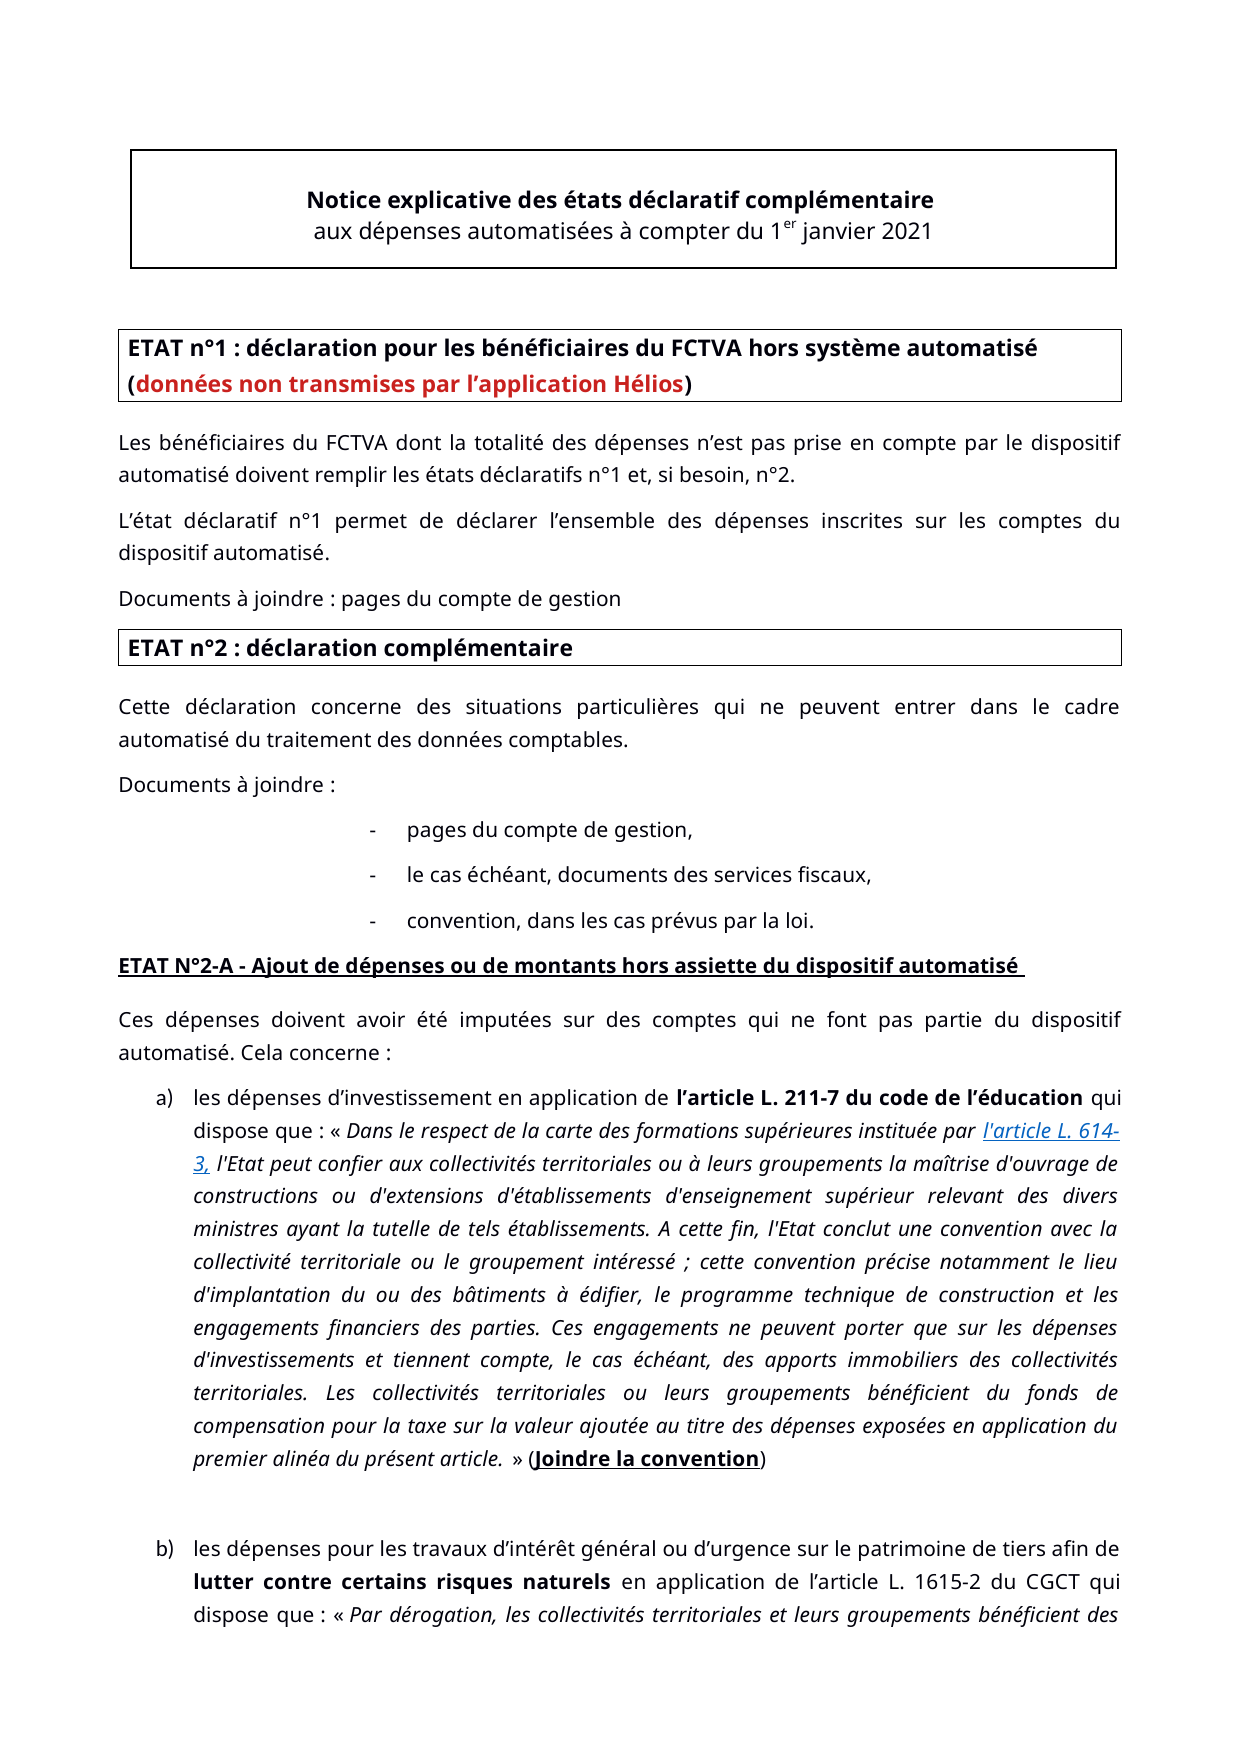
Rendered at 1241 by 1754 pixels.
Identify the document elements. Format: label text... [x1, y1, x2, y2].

text Documents à joindre : [118, 770, 1122, 798]
list les dépenses pour les travaux d’intérêt général ou d’urgence sur le patrimoine de tiers afin de lutter contre certains risques naturels en application de l’article L. 1615-2 du CGCT qui dispose que : « Par dérogation, les collectivités territoriales et leurs groupements bénéficient des [156, 1534, 1122, 1628]
text ETAT N°2-A - Ajout de dépenses ou de montants hors assiette du dispositif automatisé [118, 951, 1122, 979]
text Les bénéficiaires du FCTVA dont la totalité des dépenses n’est pas prise en compte par le dispositif automatisé doivent remplir les états déclaratifs n°1 et, si besoin, n°2. [118, 427, 1122, 489]
list convention, dans les cas prévus par la loi. [369, 906, 1122, 934]
table_header [118, 300, 626, 329]
text Cette déclaration concerne des situations particulières qui ne peuvent entrer dans le cadre automatisé du traitement des données comptables. [118, 692, 1122, 753]
text Ces dépenses doivent avoir été imputées sur des comptes qui ne font pas partie du dispositif automatisé. Cela concerne : [118, 1005, 1122, 1066]
table_cell [124, 269, 1122, 300]
text Documents à joindre : pages du compte de gestion [118, 584, 1122, 612]
list pages du compte de gestion, [369, 815, 1122, 844]
list le cas échéant, documents des services fiscaux, [369, 860, 1122, 889]
text ETAT n°2 : déclaration complémentaire [119, 630, 1121, 665]
table_header [679, 300, 1167, 329]
text ETAT n°1 : déclaration pour les bénéficiaires du FCTVA hors système automatisé (données non transmises par l’application Hélios) [119, 330, 1121, 401]
list les dépenses d’investissement en application de l’article L. 211-7 du code de l’éducation qui dispose que : « Dans le respect de la carte des formations supérieures instituée par l'article L. 614-3, l'Etat peut confier aux collectivités territoriales ou à leurs groupements la maîtrise d'ouvrage de constructions ou d'extensions d'établissements d'enseignement supérieur relevant des divers ministres ayant la tutelle de tels établissements. A cette fin, l'Etat conclut une convention avec la collectivité territoriale ou le groupement intéressé ; cette convention précise notamment le lieu d'implantation du ou des bâtiments à édifier, le programme technique de construction et les engagements financiers des parties. Ces engagements ne peuvent porter que sur les dépenses d'investissements et tiennent compte, le cas échéant, des apports immobiliers des collectivités territoriales. Les collectivités territoriales ou leurs groupements bénéficient du fonds de compensation pour la taxe sur la valeur ajoutée au titre des dépenses exposées en application du premier alinéa du présent article. » (Joindre la convention) [156, 1083, 1122, 1472]
text L’état déclaratif n°1 permet de déclarer l’ensemble des dépenses inscrites sur les comptes du dispositif automatisé. [118, 506, 1122, 567]
table_header [626, 300, 679, 329]
table_header Notice explicative des états déclaratif complémentaire aux dépenses automatisées à compter du 1er janvier 2021 [124, 118, 1122, 269]
